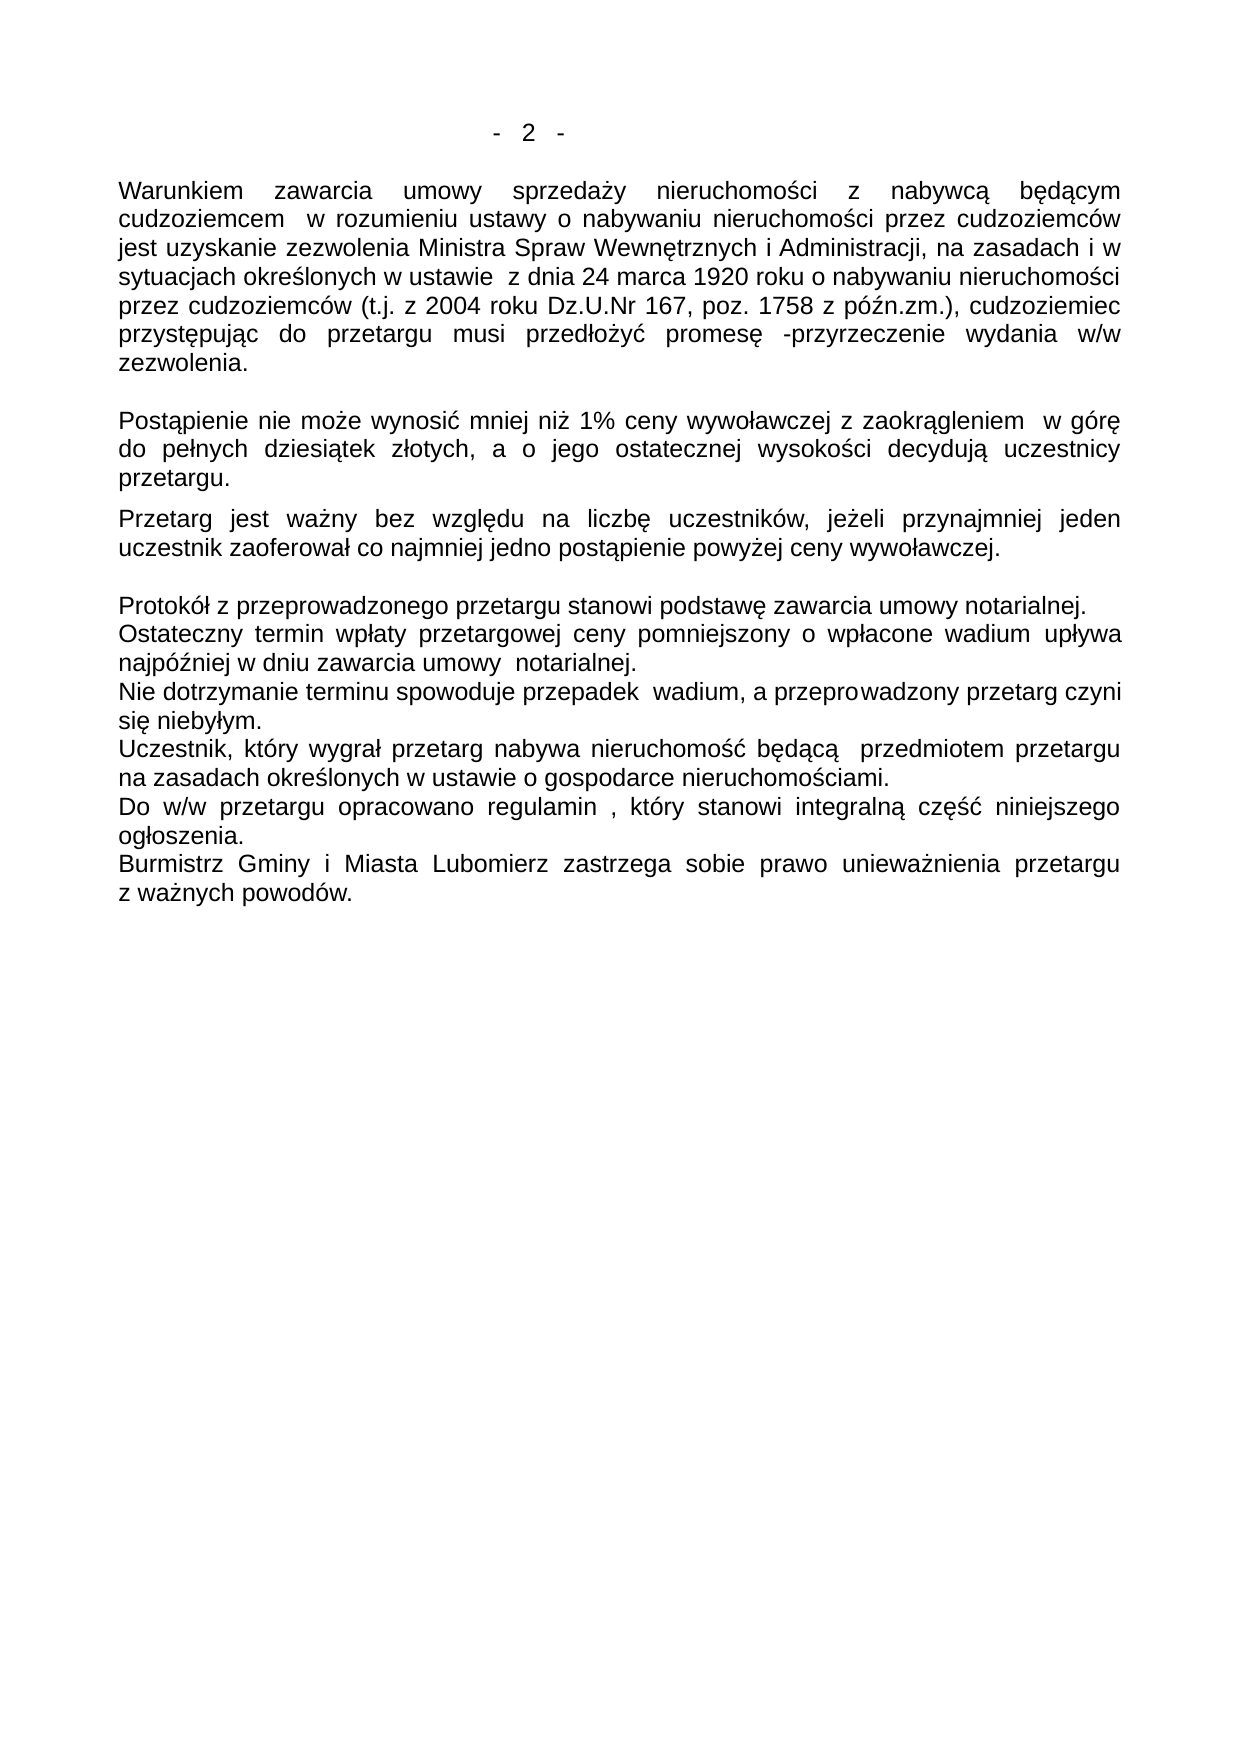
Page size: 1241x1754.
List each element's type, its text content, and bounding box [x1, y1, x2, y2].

text Do w/w przetargu opracowano regulamin , który stanowi integralną część niniejszego ogłoszenia. [118, 792, 1122, 849]
text Burmistrz Gminy i Miasta Lubomierz zastrzega sobie prawo unieważnienia przetargu z ważnych powodów. [118, 849, 1122, 907]
text Postąpienie nie może wynosić mniej niż 1% ceny wywoławczej z zaokrągleniem w górę do pełnych dziesiątek złotych, a o jego ostatecznej wysokości decydują uczestnicy przetargu. [118, 406, 1122, 492]
text Ostateczny termin wpłaty przetargowej ceny pomniejszony o wpłacone wadium upływa najpóźniej w dniu zawarcia umowy notarialnej. [118, 619, 1122, 677]
text - 2 - [118, 118, 1122, 147]
text Nie dotrzymanie terminu spowoduje przepadek wadium, a przeprowadzony przetarg czyni się niebyłym. [118, 677, 1122, 734]
text Uczestnik, który wygrał przetarg nabywa nieruchomość będącą przedmiotem przetargu na zasadach określonych w ustawie o gospodarce nieruchomościami. [118, 734, 1122, 792]
text Przetarg jest ważny bez względu na liczbę uczestników, jeżeli przynajmniej jeden uczestnik zaoferował co najmniej jedno postąpienie powyżej ceny wywoławczej. [118, 504, 1122, 562]
text Protokół z przeprowadzonego przetargu stanowi podstawę zawarcia umowy notarialnej. [118, 591, 1122, 619]
text Warunkiem zawarcia umowy sprzedaży nieruchomości z nabywcą będącym cudzoziemcem w rozumieniu ustawy o nabywaniu nieruchomości przez cudzoziemców jest uzyskanie zezwolenia Ministra Spraw Wewnętrznych i Administracji, na zasadach i w sytuacjach określonych w ustawie z dnia 24 marca 1920 roku o nabywaniu nieruchomości przez cudzoziemców (t.j. z 2004 roku Dz.U.Nr 167, poz. 1758 z późn.zm.), cudzoziemiec przystępując do przetargu musi przedłożyć promesę -przyrzeczenie wydania w/w zezwolenia. [118, 176, 1122, 377]
